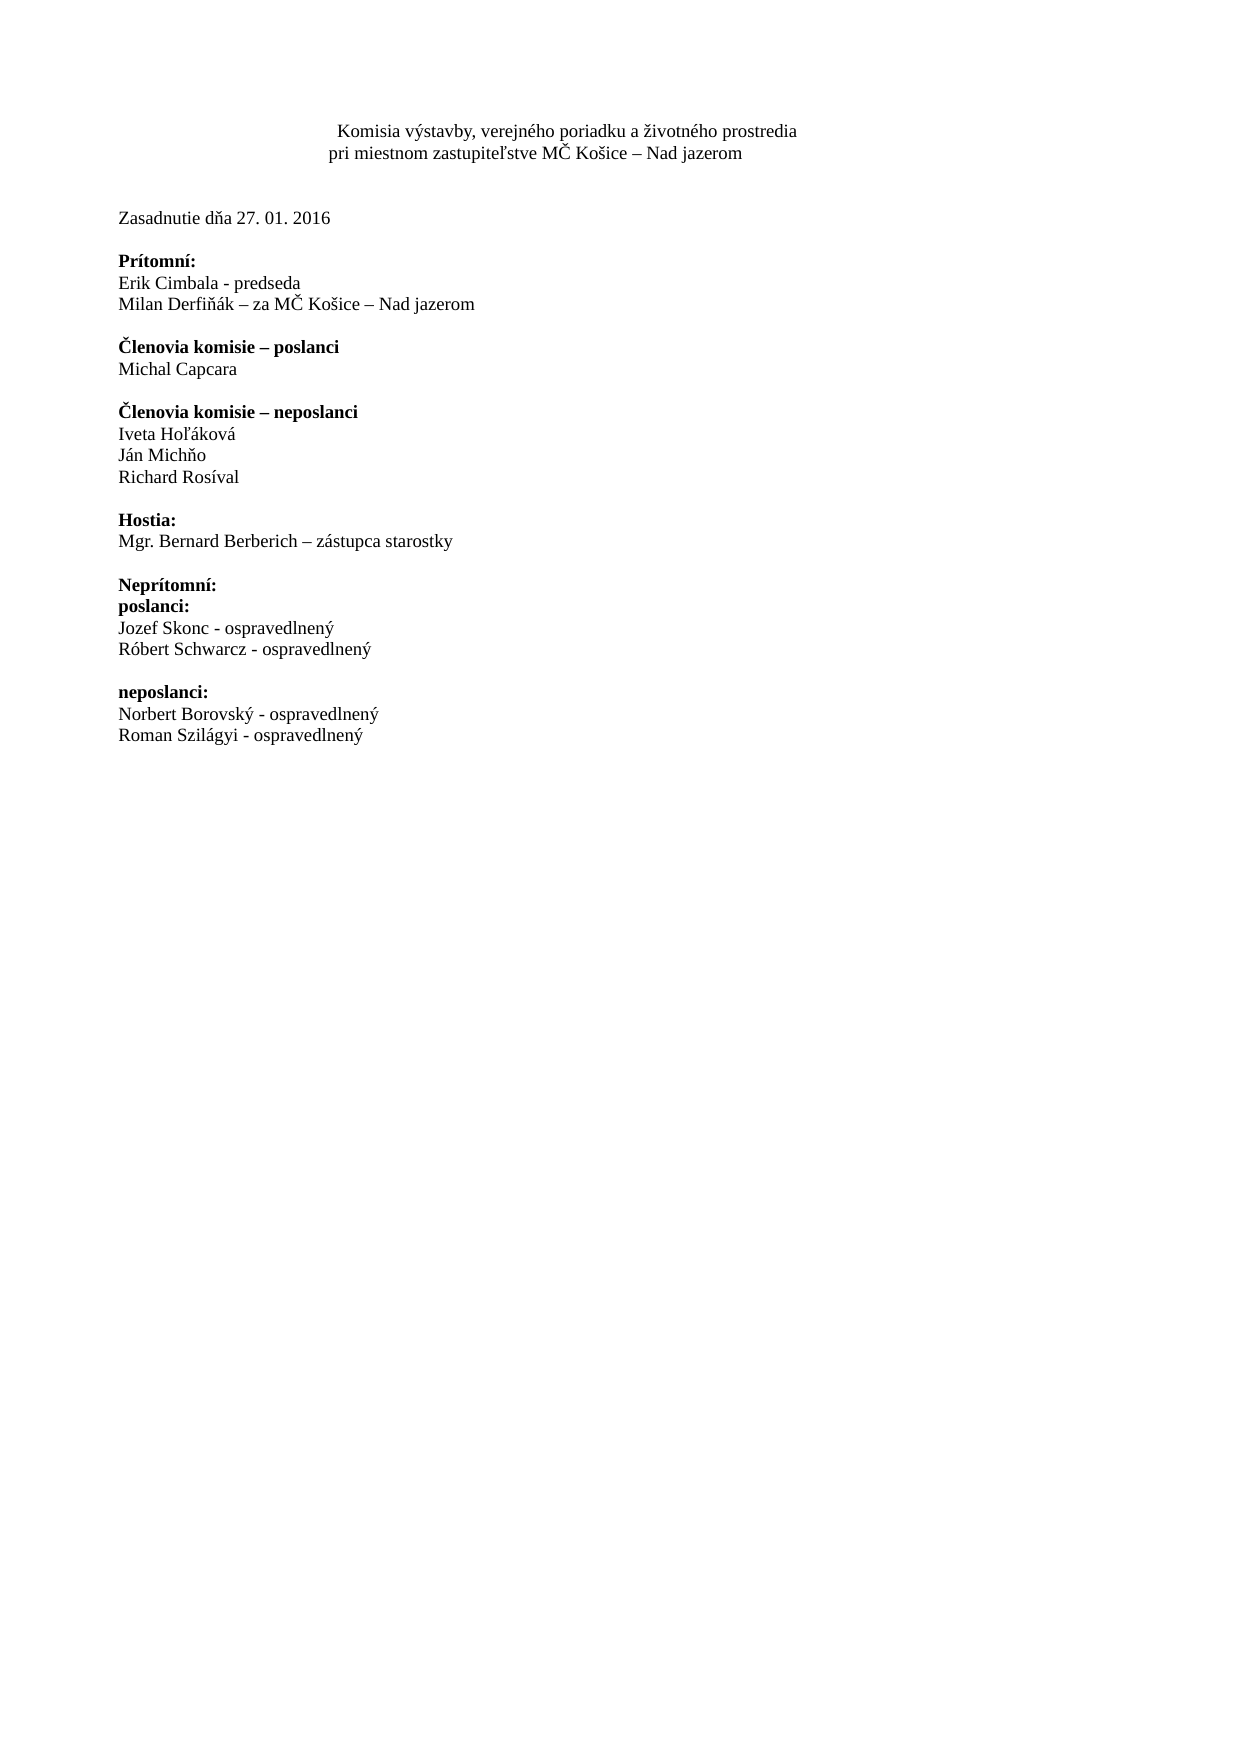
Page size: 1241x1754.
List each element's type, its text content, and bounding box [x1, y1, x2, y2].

text Michal Capcara [118, 358, 1122, 379]
text Róbert Schwarcz - ospravedlnený [118, 638, 1122, 660]
text poslanci: [118, 595, 1122, 617]
text Členovia komisie – poslanci [118, 336, 1122, 358]
text Erik Cimbala - predseda [118, 272, 1122, 293]
text Hostia: [118, 509, 1122, 530]
text neposlanci: [118, 681, 1122, 703]
text Mgr. Bernard Berberich – zástupca starostky [118, 530, 1122, 552]
text Ján Michňo [118, 444, 1122, 466]
text Členovia komisie – neposlanci [118, 401, 1122, 422]
text Roman Szilágyi - ospravedlnený [118, 724, 1122, 746]
text Iveta Hoľáková [118, 422, 1122, 444]
text Richard Rosíval [118, 466, 1122, 487]
text Norbert Borovský - ospravedlnený [118, 703, 1122, 724]
text pri miestnom zastupiteľstve MČ Košice – Nad jazerom [118, 142, 1122, 164]
text Zasadnutie dňa 27. 01. 2016 [118, 207, 1122, 228]
text Milan Derfiňák – za MČ Košice – Nad jazerom [118, 293, 1122, 315]
text Prítomní: [118, 250, 1122, 272]
text Komisia výstavby, verejného poriadku a životného prostredia [118, 118, 1122, 142]
text Jozef Skonc - ospravedlnený [118, 617, 1122, 638]
text Neprítomní: [118, 573, 1122, 595]
